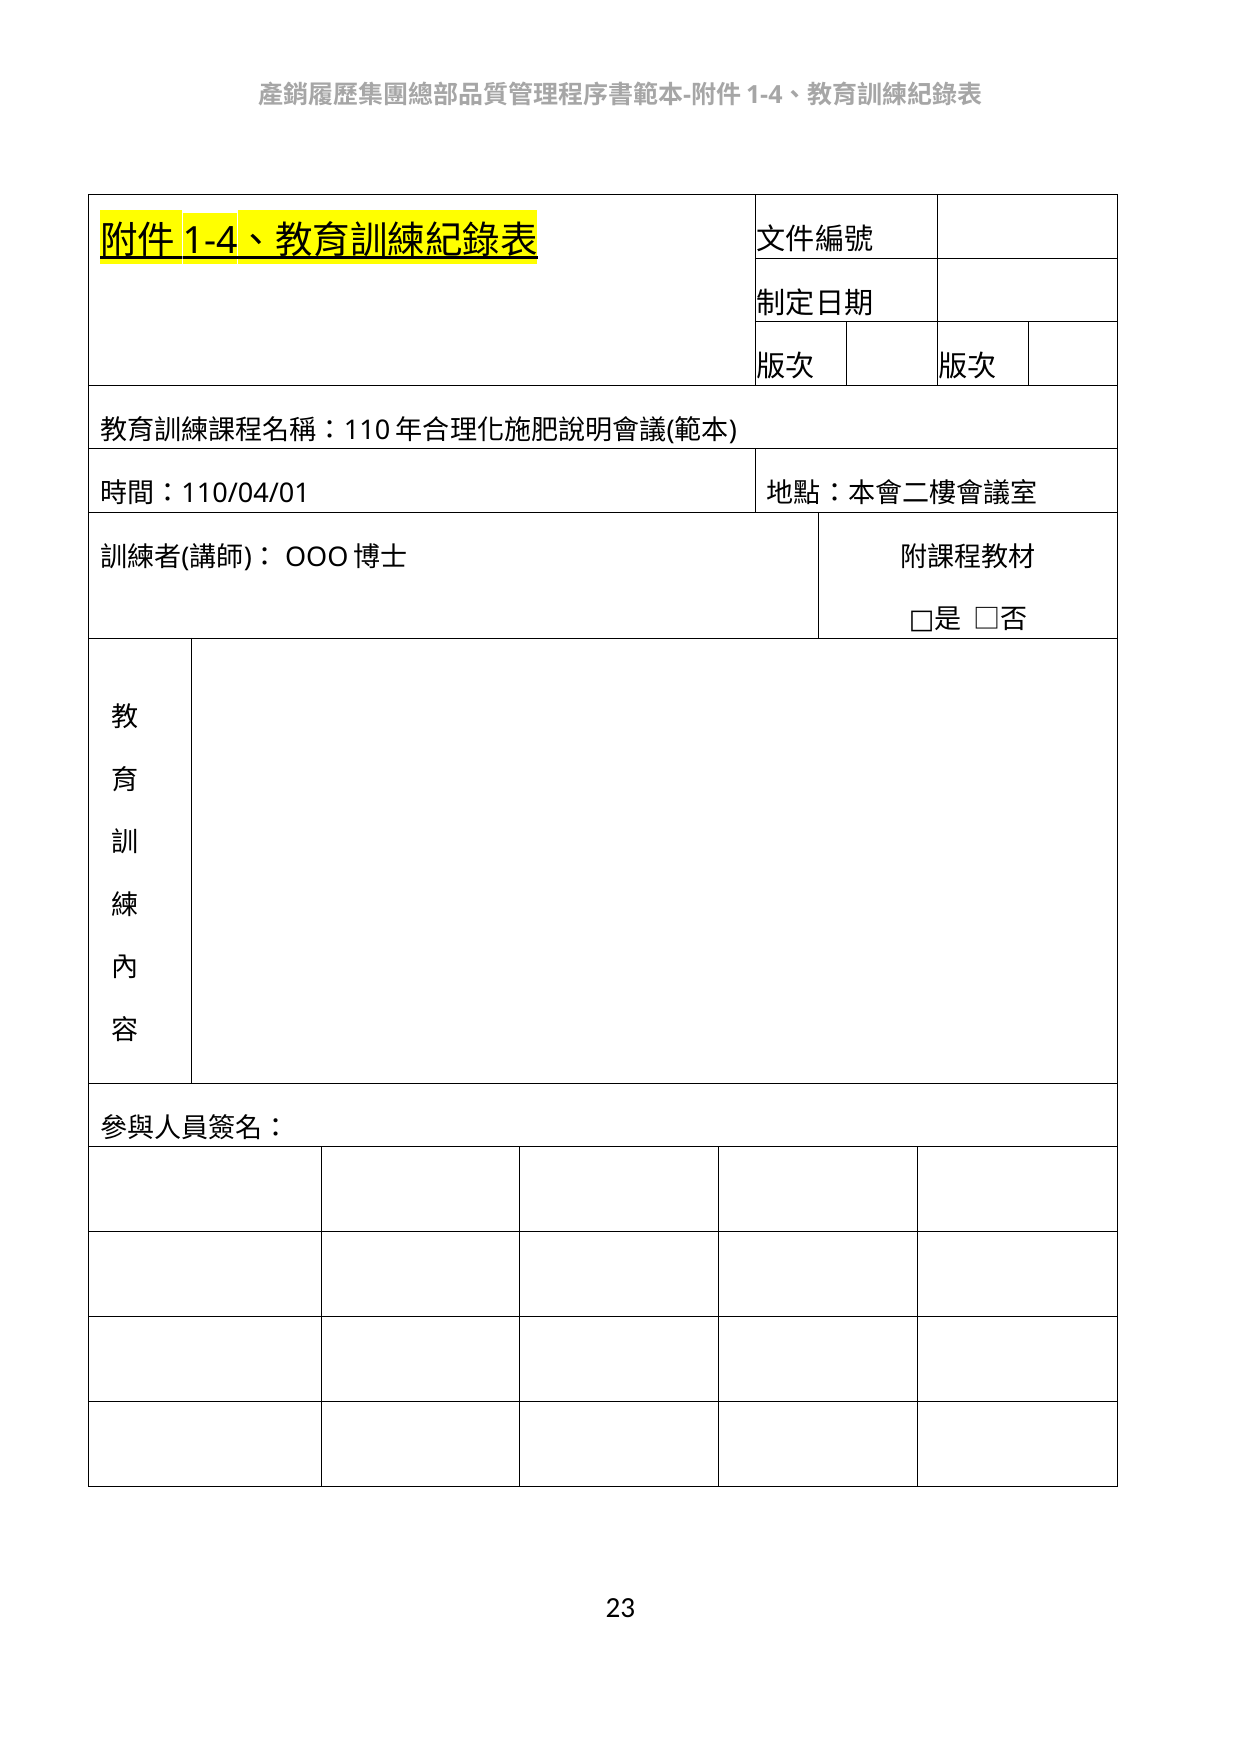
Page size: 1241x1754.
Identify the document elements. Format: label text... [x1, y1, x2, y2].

table_cell [918, 1402, 1117, 1486]
table_cell [520, 1147, 718, 1231]
table_header 附件1-4、教育訓練紀錄表 [89, 195, 755, 385]
table_cell [847, 322, 937, 385]
table_cell 附課程教材 □是 □否 [819, 513, 1117, 638]
table_cell [89, 1147, 321, 1231]
table_cell [89, 1232, 321, 1316]
table_cell 版次 [756, 322, 846, 385]
table_cell [520, 1232, 718, 1316]
table_cell 教育訓練課程名稱：110年合理化施肥說明會議(範本) [89, 386, 1117, 448]
table_cell [322, 1147, 519, 1231]
table_cell 地點：本會二樓會議室 [756, 449, 1117, 512]
table_cell [719, 1317, 917, 1401]
table_cell 版次 [938, 322, 1028, 385]
table_header [938, 195, 1117, 258]
table_cell [918, 1147, 1117, 1231]
table_cell [938, 259, 1117, 321]
table_cell [520, 1402, 718, 1486]
table_cell 參與人員簽名： [89, 1084, 1117, 1146]
table_cell [719, 1147, 917, 1231]
table_cell 教育訓練內容 [89, 639, 191, 1083]
table_cell [918, 1232, 1117, 1316]
table_cell [719, 1402, 917, 1486]
table_cell [520, 1317, 718, 1401]
table_cell 訓練者(講師)： OOO博士 [89, 513, 818, 638]
table_cell 制定日期 [756, 259, 937, 321]
table_cell [322, 1317, 519, 1401]
table_cell [918, 1317, 1117, 1401]
table_cell [322, 1402, 519, 1486]
table_cell [1029, 322, 1117, 385]
table_cell [192, 639, 1117, 1083]
table_cell [322, 1232, 519, 1316]
table_cell 時間：110/04/01 [89, 449, 755, 512]
table_cell [89, 1402, 321, 1486]
table_cell [719, 1232, 917, 1316]
table_header 文件編號 [756, 195, 937, 258]
table_cell [89, 1317, 321, 1401]
